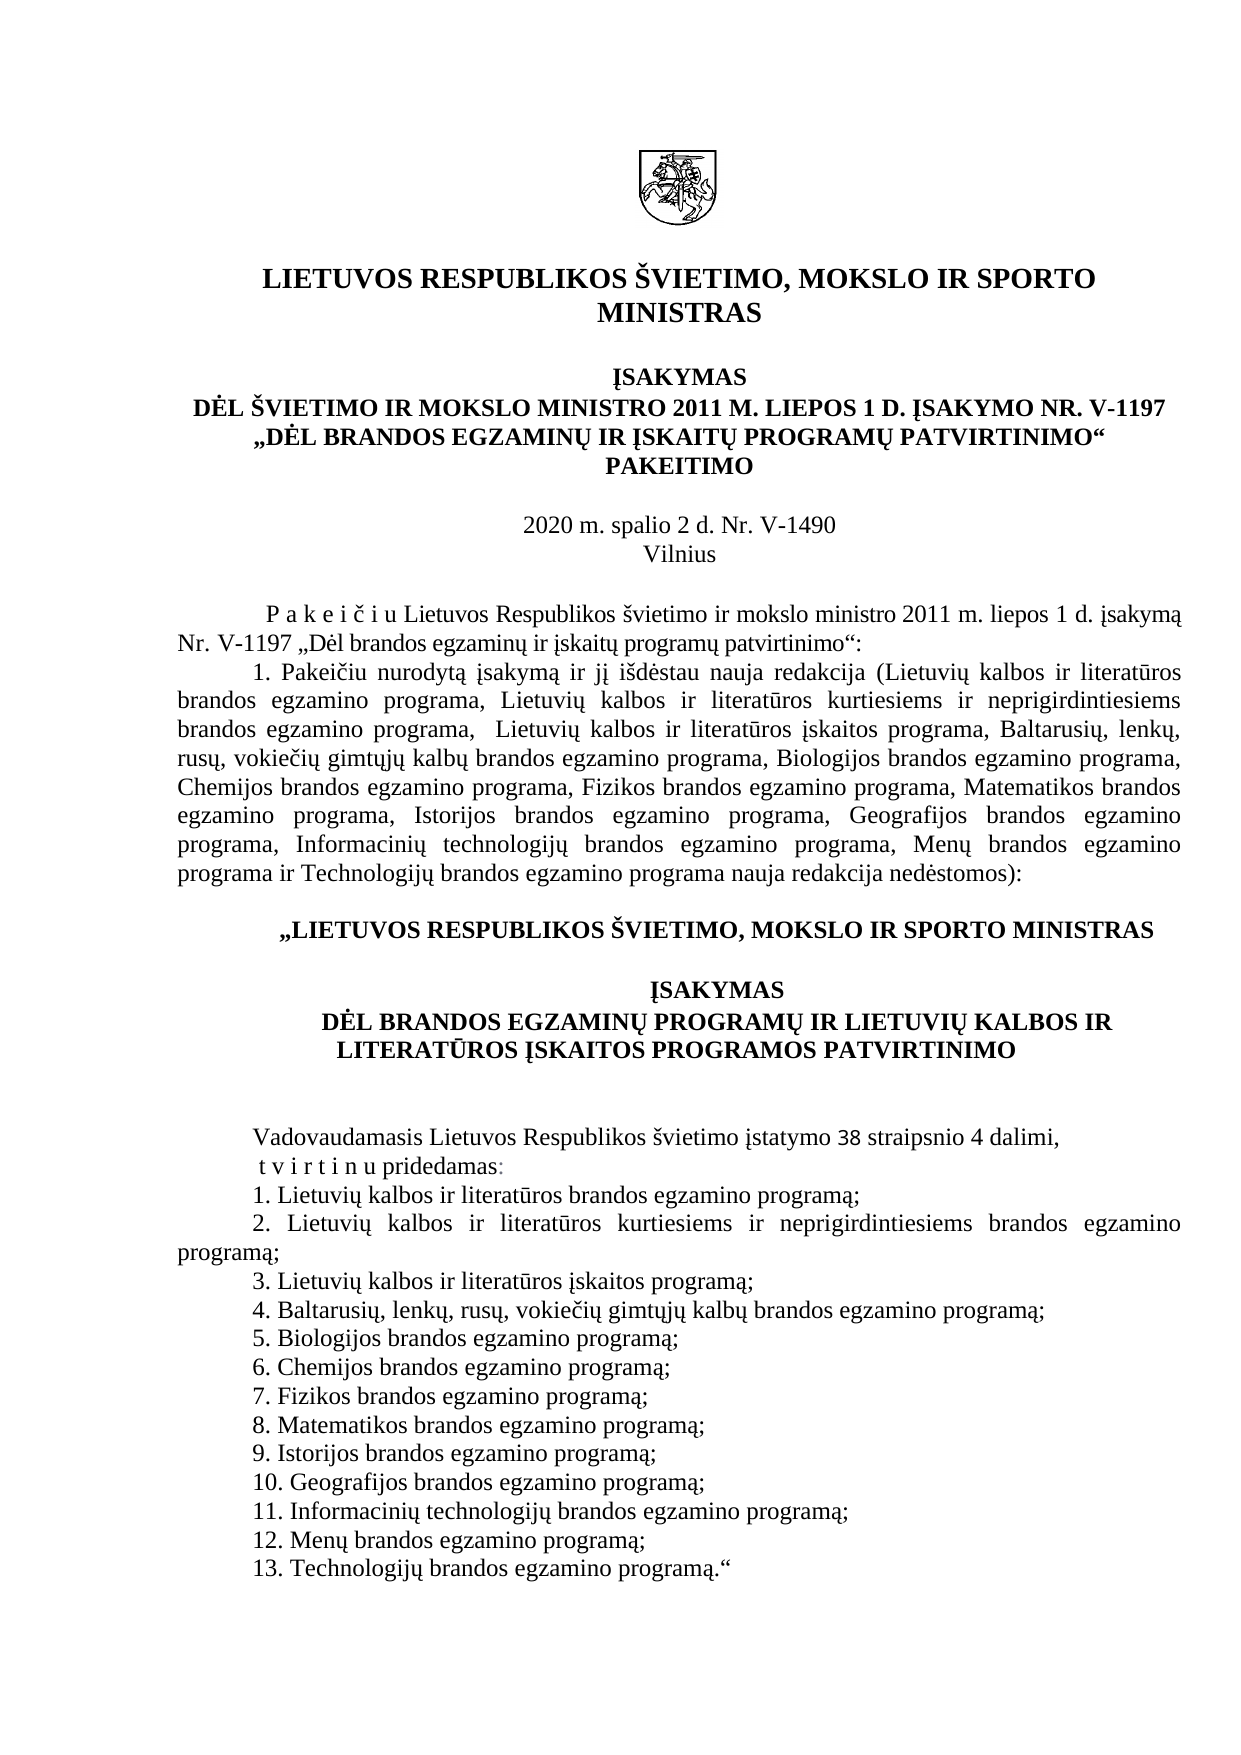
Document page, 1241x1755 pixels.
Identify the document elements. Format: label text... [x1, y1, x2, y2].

text ĮSAKYMAS [177, 362, 1182, 391]
text 5. Biologijos brandos egzamino programą; [177, 1323, 1182, 1352]
text 10. Geografijos brandos egzamino programą; [177, 1467, 1182, 1496]
text Vadovaudamasis Lietuvos Respublikos švietimo įstatymo 38 straipsnio 4 dalimi, [177, 1122, 1182, 1151]
text LIETUVOS RESPUBLIKOS ŠVIETIMO, MOKSLO IR SPORTO MINISTRAS [177, 261, 1182, 328]
text DĖL BRANDOS EGZAMINŲ PROGRAMŲ IR LIETUVIŲ KALBOS IR LITERATŪROS ĮSKAITOS PROGRAMOS PATVIRTINIMO [177, 1007, 1182, 1064]
text 1. Pakeičiu nurodytą įsakymą ir jį išdėstau nauja redakcija (Lietuvių kalbos ir literatūros brandos egzamino programa, Lietuvių kalbos ir literatūros kurtiesiems ir neprigirdintiesiems brandos egzamino programa, Lietuvių kalbos ir literatūros įskaitos programa, Baltarusių, lenkų, rusų, vokiečių gimtųjų kalbų brandos egzamino programa, Biologijos brandos egzamino programa, Chemijos brandos egzamino programa, Fizikos brandos egzamino programa, Matematikos brandos egzamino programa, Istorijos brandos egzamino programa, Geografijos brandos egzamino programa, Informacinių technologijų brandos egzamino programa, Menų brandos egzamino programa ir Technologijų brandos egzamino programa nauja redakcija nedėstomos): [177, 657, 1182, 887]
text 8. Matematikos brandos egzamino programą; [177, 1410, 1182, 1438]
text t v i r t i n u pridedamas: [177, 1151, 1182, 1180]
text ĮSAKYMAS [177, 975, 1182, 1004]
text P a k e i č i u Lietuvos Respublikos švietimo ir mokslo ministro 2011 m. liepos 1 d. įsakymą Nr. V-1197 „Dėl brandos egzaminų ir įskaitų programų patvirtinimo“: [177, 599, 1182, 657]
text 12. Menų brandos egzamino programą; [177, 1525, 1182, 1553]
text 3. Lietuvių kalbos ir literatūros įskaitos programą; [177, 1266, 1182, 1295]
text 13. Technologijų brandos egzamino programą.“ [177, 1553, 1182, 1582]
text Vilnius [177, 539, 1182, 568]
text 2. Lietuvių kalbos ir literatūros kurtiesiems ir neprigirdintiesiems brandos egzamino programą; [177, 1208, 1182, 1266]
text 2020 m. spalio 2 d. Nr. V-1490 [177, 511, 1182, 539]
text 6. Chemijos brandos egzamino programą; [177, 1352, 1182, 1381]
text 1. Lietuvių kalbos ir literatūros brandos egzamino programą; [177, 1180, 1182, 1208]
text 7. Fizikos brandos egzamino programą; [177, 1381, 1182, 1410]
text DĖL ŠVIETIMO IR MOKSLO MINISTRO 2011 M. LIEPOS 1 D. ĮSAKYMO NR. V-1197 „DĖL BRANDOS EGZAMINŲ IR ĮSKAITŲ PROGRAMŲ PATVIRTINIMO“ PAKEITIMO [177, 393, 1182, 479]
text 4. Baltarusių, lenkų, rusų, vokiečių gimtųjų kalbų brandos egzamino programą; [177, 1295, 1182, 1323]
text 9. Istorijos brandos egzamino programą; [177, 1438, 1182, 1467]
text 11. Informacinių technologijų brandos egzamino programą; [177, 1496, 1182, 1525]
text „LIETUVOS RESPUBLIKOS ŠVIETIMO, MOKSLO IR SPORTO MINISTRAS [177, 916, 1182, 944]
